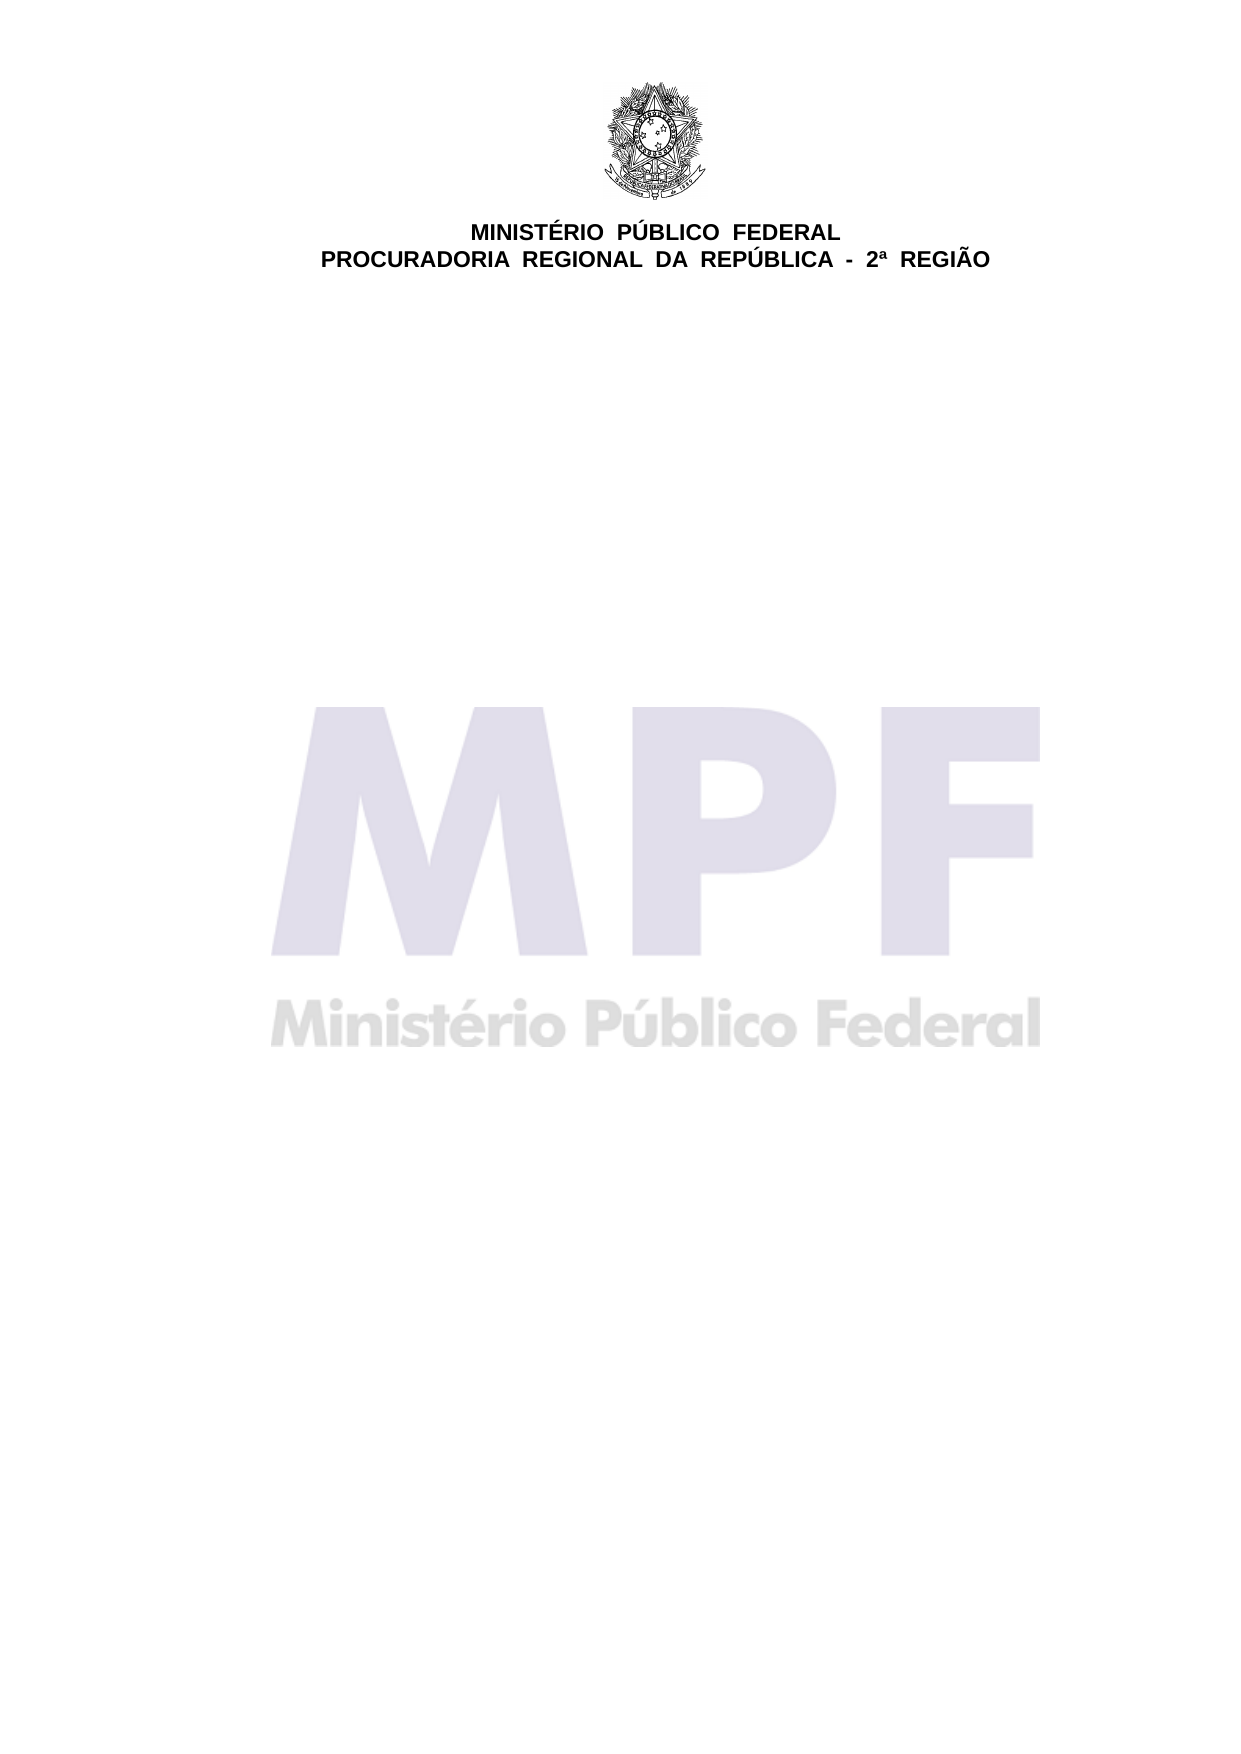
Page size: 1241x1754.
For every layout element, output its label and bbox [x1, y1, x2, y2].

picture [603, 82, 708, 200]
picture [271, 707, 1040, 1047]
